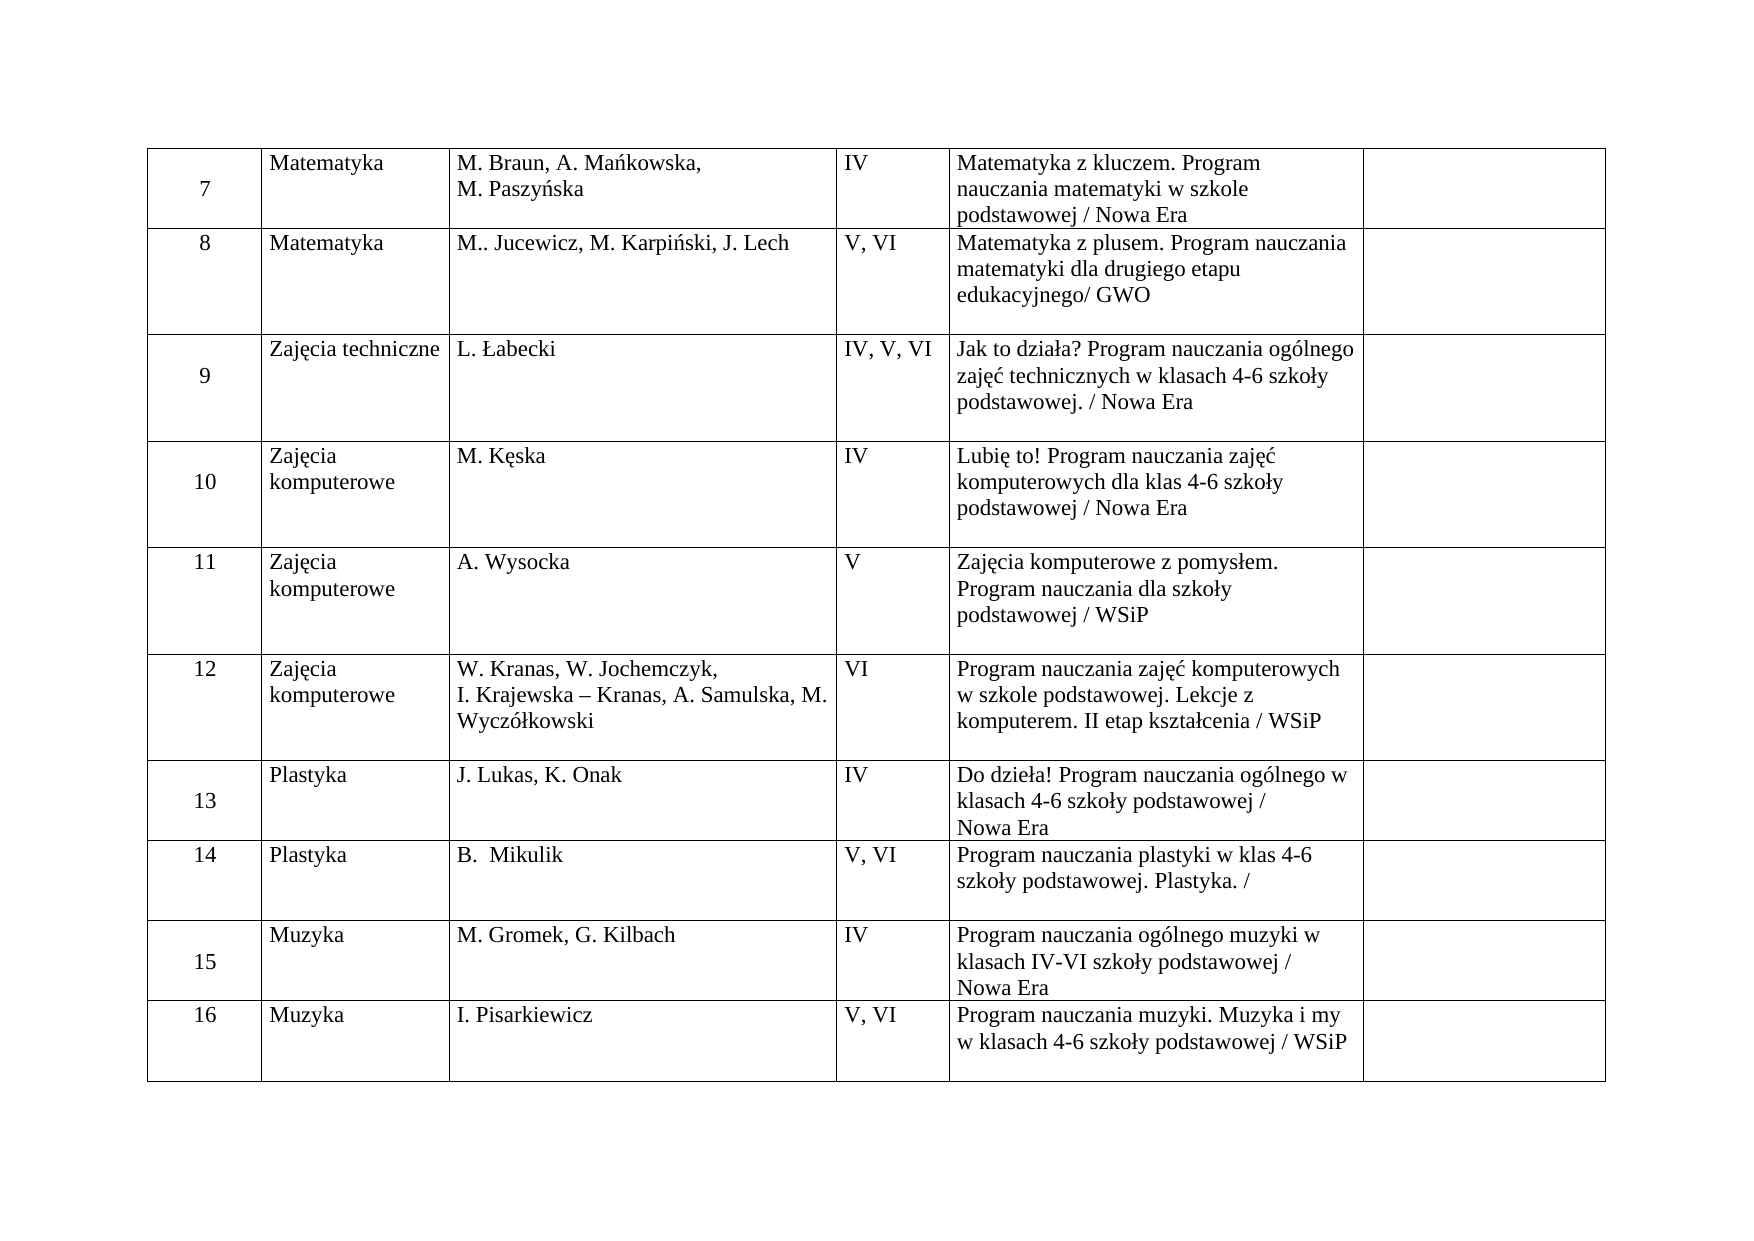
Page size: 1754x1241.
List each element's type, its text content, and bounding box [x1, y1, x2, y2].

table_cell M.. Jucewicz, M. Karpiński, J. Lech [450, 229, 836, 334]
table_cell Matematyka z plusem. Program nauczania matematyki dla drugiego etapu edukacyjnego/ GWO [950, 229, 1363, 334]
table_cell A. Wysocka [450, 548, 836, 654]
table_cell Zajęcia techniczne [262, 335, 449, 441]
table_cell [1364, 841, 1605, 920]
table_cell Matematyka [262, 229, 449, 334]
table_cell Jak to działa? Program nauczania ogólnego zajęć technicznych w klasach 4-6 szkoły podstawowej. / Nowa Era [950, 335, 1363, 441]
table_cell [1364, 149, 1605, 228]
table_cell [1364, 442, 1605, 547]
table_cell [1364, 548, 1605, 654]
table_cell V, VI [837, 841, 949, 920]
table_cell Muzyka [262, 921, 449, 1000]
table_cell M. Braun, A. Mańkowska, M. Paszyńska [450, 149, 836, 228]
table_cell Lubię to! Program nauczania zajęć komputerowych dla klas 4-6 szkoły podstawowej / Nowa Era [950, 442, 1363, 547]
table_cell 10 [148, 442, 261, 547]
table_cell IV [837, 921, 949, 1000]
table_cell Plastyka [262, 761, 449, 840]
table_cell 8 [148, 229, 261, 334]
table_cell IV [837, 442, 949, 547]
table_cell 9 [148, 335, 261, 441]
table_cell [1364, 1001, 1605, 1081]
table_cell I. Pisarkiewicz [450, 1001, 836, 1081]
table_cell 13 [148, 761, 261, 840]
table_cell Plastyka [262, 841, 449, 920]
table_cell [1364, 229, 1605, 334]
table_cell 14 [148, 841, 261, 920]
table_cell IV, V, VI [837, 335, 949, 441]
table_cell W. Kranas, W. Jochemczyk, I. Krajewska – Kranas, A. Samulska, M. Wyczółkowski [450, 655, 836, 760]
table_cell M. Kęska [450, 442, 836, 547]
table_cell VI [837, 655, 949, 760]
table_cell M. Gromek, G. Kilbach [450, 921, 836, 1000]
table_cell Zajęcia komputerowe [262, 655, 449, 760]
table_cell Program nauczania plastyki w klas 4-6 szkoły podstawowej. Plastyka. / [950, 841, 1363, 920]
table_cell Matematyka [262, 149, 449, 228]
table_cell [1364, 335, 1605, 441]
table_cell 11 [148, 548, 261, 654]
table_cell Zajęcia komputerowe z pomysłem. Program nauczania dla szkoły podstawowej / WSiP [950, 548, 1363, 654]
table_cell V, VI [837, 229, 949, 334]
table_cell Program nauczania ogólnego muzyki w klasach IV-VI szkoły podstawowej / Nowa Era [950, 921, 1363, 1000]
table_cell 15 [148, 921, 261, 1000]
table_cell 12 [148, 655, 261, 760]
table_cell Zajęcia komputerowe [262, 442, 449, 547]
table_cell 7 [148, 149, 261, 228]
table_cell [1364, 921, 1605, 1000]
table_cell Muzyka [262, 1001, 449, 1081]
table_cell [1364, 761, 1605, 840]
table_cell Do dzieła! Program nauczania ogólnego w klasach 4-6 szkoły podstawowej / Nowa Era [950, 761, 1363, 840]
table_cell Program nauczania zajęć komputerowych w szkole podstawowej. Lekcje z komputerem. II etap kształcenia / WSiP [950, 655, 1363, 760]
table_cell Program nauczania muzyki. Muzyka i my w klasach 4-6 szkoły podstawowej / WSiP [950, 1001, 1363, 1081]
table_cell Zajęcia komputerowe [262, 548, 449, 654]
table_cell V, VI [837, 1001, 949, 1081]
table_cell [1364, 655, 1605, 760]
table_cell 16 [148, 1001, 261, 1081]
table_cell J. Lukas, K. Onak [450, 761, 836, 840]
table_cell IV [837, 761, 949, 840]
table_cell L. Łabecki [450, 335, 836, 441]
table_cell V [837, 548, 949, 654]
table_cell Matematyka z kluczem. Program nauczania matematyki w szkole podstawowej / Nowa Era [950, 149, 1363, 228]
table_cell B. Mikulik [450, 841, 836, 920]
table_cell IV [837, 149, 949, 228]
